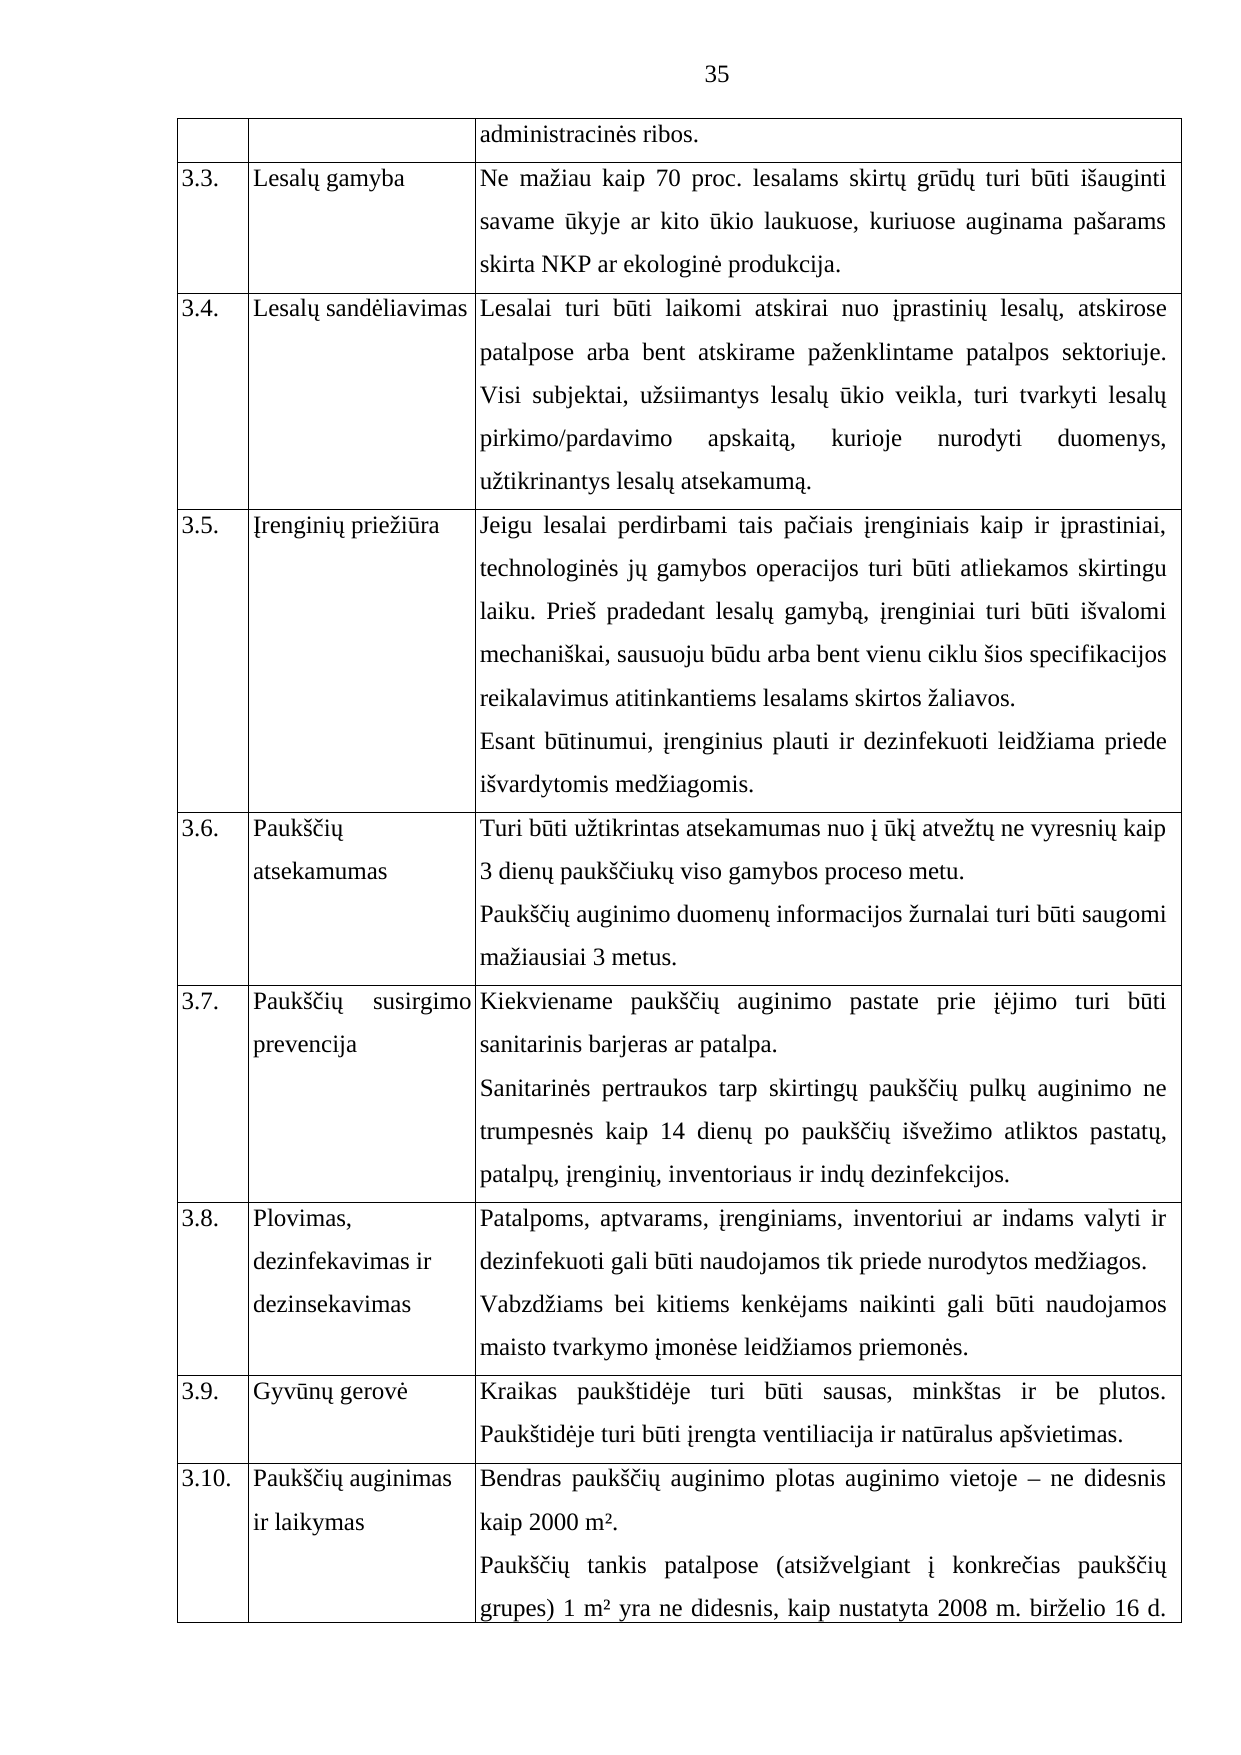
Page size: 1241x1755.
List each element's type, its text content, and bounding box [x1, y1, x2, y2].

table_cell Patalpoms, aptvarams, įrenginiams, inventoriui ar indams valyti ir dezinfekuoti gali būti naudojamos tik priede nurodytos medžiagos. Vabzdžiams bei kitiems kenkėjams naikinti gali būti naudojamos maisto tvarkymo įmonėse leidžiamos priemonės. [476, 1203, 1181, 1375]
table_cell Jeigu lesalai perdirbami tais pačiais įrenginiais kaip ir įprastiniai, technologinės jų gamybos operacijos turi būti atliekamos skirtingu laiku. Prieš pradedant lesalų gamybą, įrenginiai turi būti išvalomi mechaniškai, sausuoju būdu arba bent vienu ciklu šios specifikacijos reikalavimus atitinkantiems lesalams skirtos žaliavos. Esant būtinumui, įrenginius plauti ir dezinfekuoti leidžiama priede išvardytomis medžiagomis. [476, 510, 1181, 812]
table_cell Lesalų sandėliavimas [249, 294, 475, 509]
table_cell Paukščių atsekamumas [249, 813, 475, 985]
table_cell Lesalų gamyba [249, 163, 475, 292]
table_cell Įrenginių priežiūra [249, 510, 475, 812]
table_cell Ne mažiau kaip 70 proc. lesalams skirtų grūdų turi būti išauginti savame ūkyje ar kito ūkio laukuose, kuriuose auginama pašarams skirta NKP ar ekologinė produkcija. [476, 163, 1181, 292]
table_cell Turi būti užtikrintas atsekamumas nuo į ūkį atvežtų ne vyresnių kaip 3 dienų paukščiukų viso gamybos proceso metu. Paukščių auginimo duomenų informacijos žurnalai turi būti saugomi mažiausiai 3 metus. [476, 813, 1181, 985]
table_cell Kiekviename paukščių auginimo pastate prie įėjimo turi būti sanitarinis barjeras ar patalpa. Sanitarinės pertraukos tarp skirtingų paukščių pulkų auginimo ne trumpesnės kaip 14 dienų po paukščių išvežimo atliktos pastatų, patalpų, įrenginių, inventoriaus ir indų dezinfekcijos. [476, 986, 1181, 1202]
table_cell [178, 119, 248, 162]
table_cell 3.6. [178, 813, 248, 985]
table_cell 3.9. [178, 1376, 248, 1462]
table_cell 3.5. [178, 510, 248, 812]
table_cell Paukščių susirgimo prevencija [249, 986, 475, 1202]
table_cell Lesalai turi būti laikomi atskirai nuo įprastinių lesalų, atskirose patalpose arba bent atskirame paženklintame patalpos sektoriuje. Visi subjektai, užsiimantys lesalų ūkio veikla, turi tvarkyti lesalų pirkimo/pardavimo apskaitą, kurioje nurodyti duomenys, užtikrinantys lesalų atsekamumą. [476, 294, 1181, 509]
table_cell Plovimas, dezinfekavimas ir dezinsekavimas [249, 1203, 475, 1375]
table_cell 3.3. [178, 163, 248, 292]
table_cell 3.7. [178, 986, 248, 1202]
table_cell Paukščių auginimas ir laikymas [249, 1464, 475, 1622]
table_cell [249, 119, 475, 162]
table_cell 3.10. [178, 1464, 248, 1622]
table_cell Gyvūnų gerovė [249, 1376, 475, 1462]
table_cell Kraikas paukštidėje turi būti sausas, minkštas ir be plutos. Paukštidėje turi būti įrengta ventiliacija ir natūralus apšvietimas. [476, 1376, 1181, 1462]
table_cell Bendras paukščių auginimo plotas auginimo vietoje – ne didesnis kaip 2000 m². Paukščių tankis patalpose (atsižvelgiant į konkrečias paukščių grupes) 1 m² yra ne didesnis, kaip nustatyta 2008 m. birželio 16 d. [476, 1464, 1181, 1622]
table_cell 3.8. [178, 1203, 248, 1375]
table_cell Paukščių grupei skirtų lesalų gamybai ne mažiau kaip 70 proc. žaliavų turi būti išauginta ir perdirbta tame pačiame regione. Regiono plotas negali būti didesnis kaip šalies, kurioje jis yra, administracinės ribos. [476, 119, 1181, 162]
table_cell 3.4. [178, 294, 248, 509]
